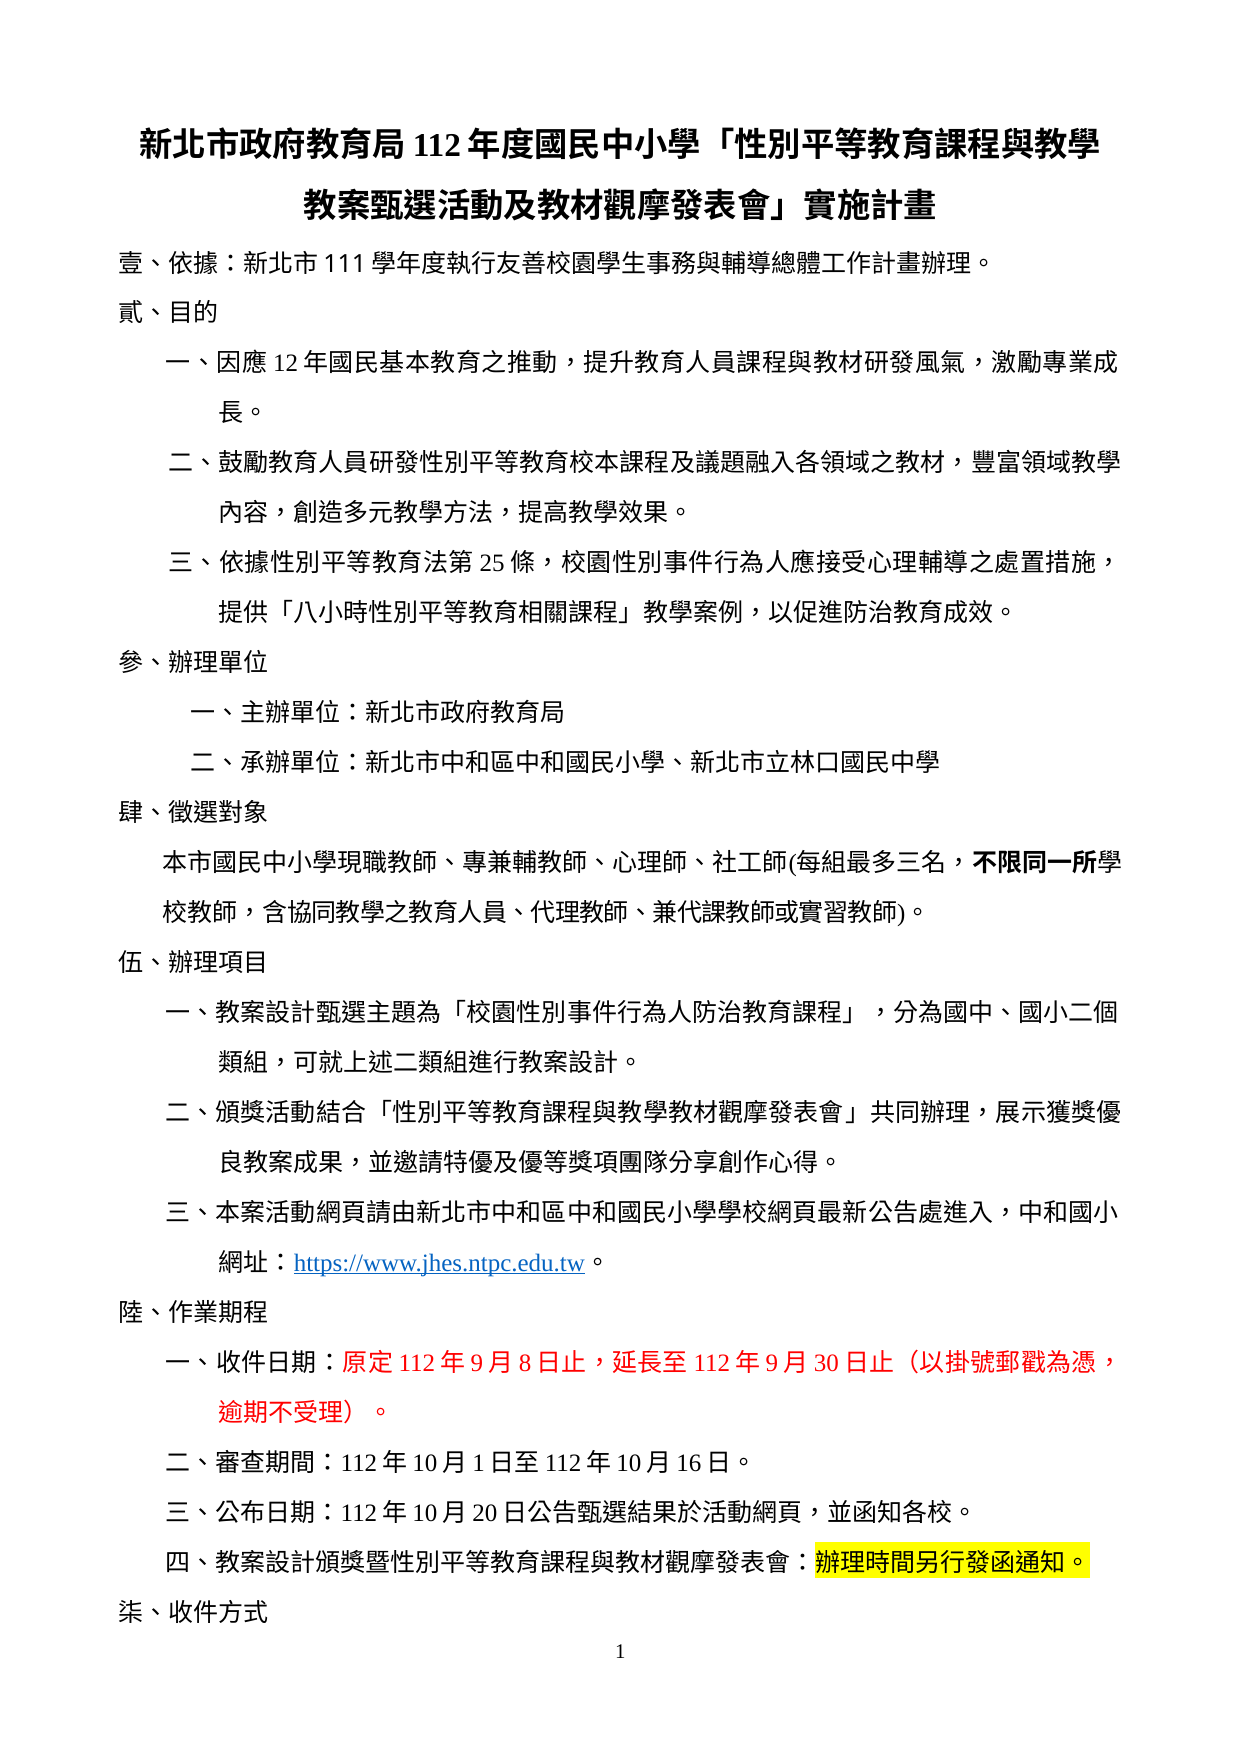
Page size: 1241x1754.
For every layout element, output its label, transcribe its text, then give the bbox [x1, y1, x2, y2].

text 一、主辦單位：新北市政府教育局 [165, 681, 1122, 731]
text 貳、目的 [118, 281, 1122, 331]
text 一、因應12年國民基本教育之推動，提升教育人員課程與教材研發風氣，激勵專業成長。 [165, 331, 1122, 431]
text 二、頒獎活動結合「性別平等教育課程與教學教材觀摩發表會」共同辦理，展示獲獎優良教案成果，並邀請特優及優等獎項團隊分享創作心得。 [165, 1081, 1122, 1181]
text 三、依據性別平等教育法第25條，校園性別事件行為人應接受心理輔導之處置措施，提供「八小時性別平等教育相關課程」教學案例，以促進防治教育成效。 [168, 531, 1122, 631]
text 教案甄選活動及教材觀摩發表會」實施計畫 [118, 179, 1122, 227]
text 參、辦理單位 [118, 631, 1122, 681]
text 三、本案活動網頁請由新北市中和區中和國民小學學校網頁最新公告處進入，中和國小網址：https://www.jhes.ntpc.edu.tw。 [165, 1181, 1122, 1281]
text 一、教案設計甄選主題為「校園性別事件行為人防治教育課程」，分為國中、國小二個類組，可就上述二類組進行教案設計。 [165, 981, 1122, 1081]
text 二、審查期間：112年10月1日至112年10月16日。 [165, 1431, 1122, 1481]
text 三、公布日期：112年10月20日公告甄選結果於活動網頁，並函知各校。 [165, 1481, 1122, 1531]
text 陸、作業期程 [118, 1281, 1122, 1331]
text 一、收件日期：原定112年9月8日止，延長至112年9月30日止（以掛號郵戳為憑，逾期不受理）。 [165, 1331, 1122, 1431]
text 本市國民中小學現職教師、專兼輔教師、心理師、社工師(每組最多三名，不限同一所學校教師，含協同教學之教育人員、代理教師、兼代課教師或實習教師)。 [162, 831, 1122, 931]
text 四、教案設計頒獎暨性別平等教育課程與教材觀摩發表會：辦理時間另行發函通知。 [165, 1531, 1122, 1581]
text 新北市政府教育局112年度國民中小學「性別平等教育課程與教學 [118, 118, 1122, 166]
text 二、承辦單位：新北市中和區中和國民小學、新北市立林口國民中學 [165, 731, 1122, 781]
text 二、鼓勵教育人員研發性別平等教育校本課程及議題融入各領域之教材，豐富領域教學內容，創造多元教學方法，提高教學效果。 [168, 431, 1122, 531]
text 柒、收件方式 [118, 1581, 1122, 1631]
text 肆、徵選對象 [118, 781, 1122, 831]
text 伍、辦理項目 [118, 931, 1122, 981]
text 壹、依據：新北市111學年度執行友善校園學生事務與輔導總體工作計畫辦理。 [118, 239, 1122, 281]
